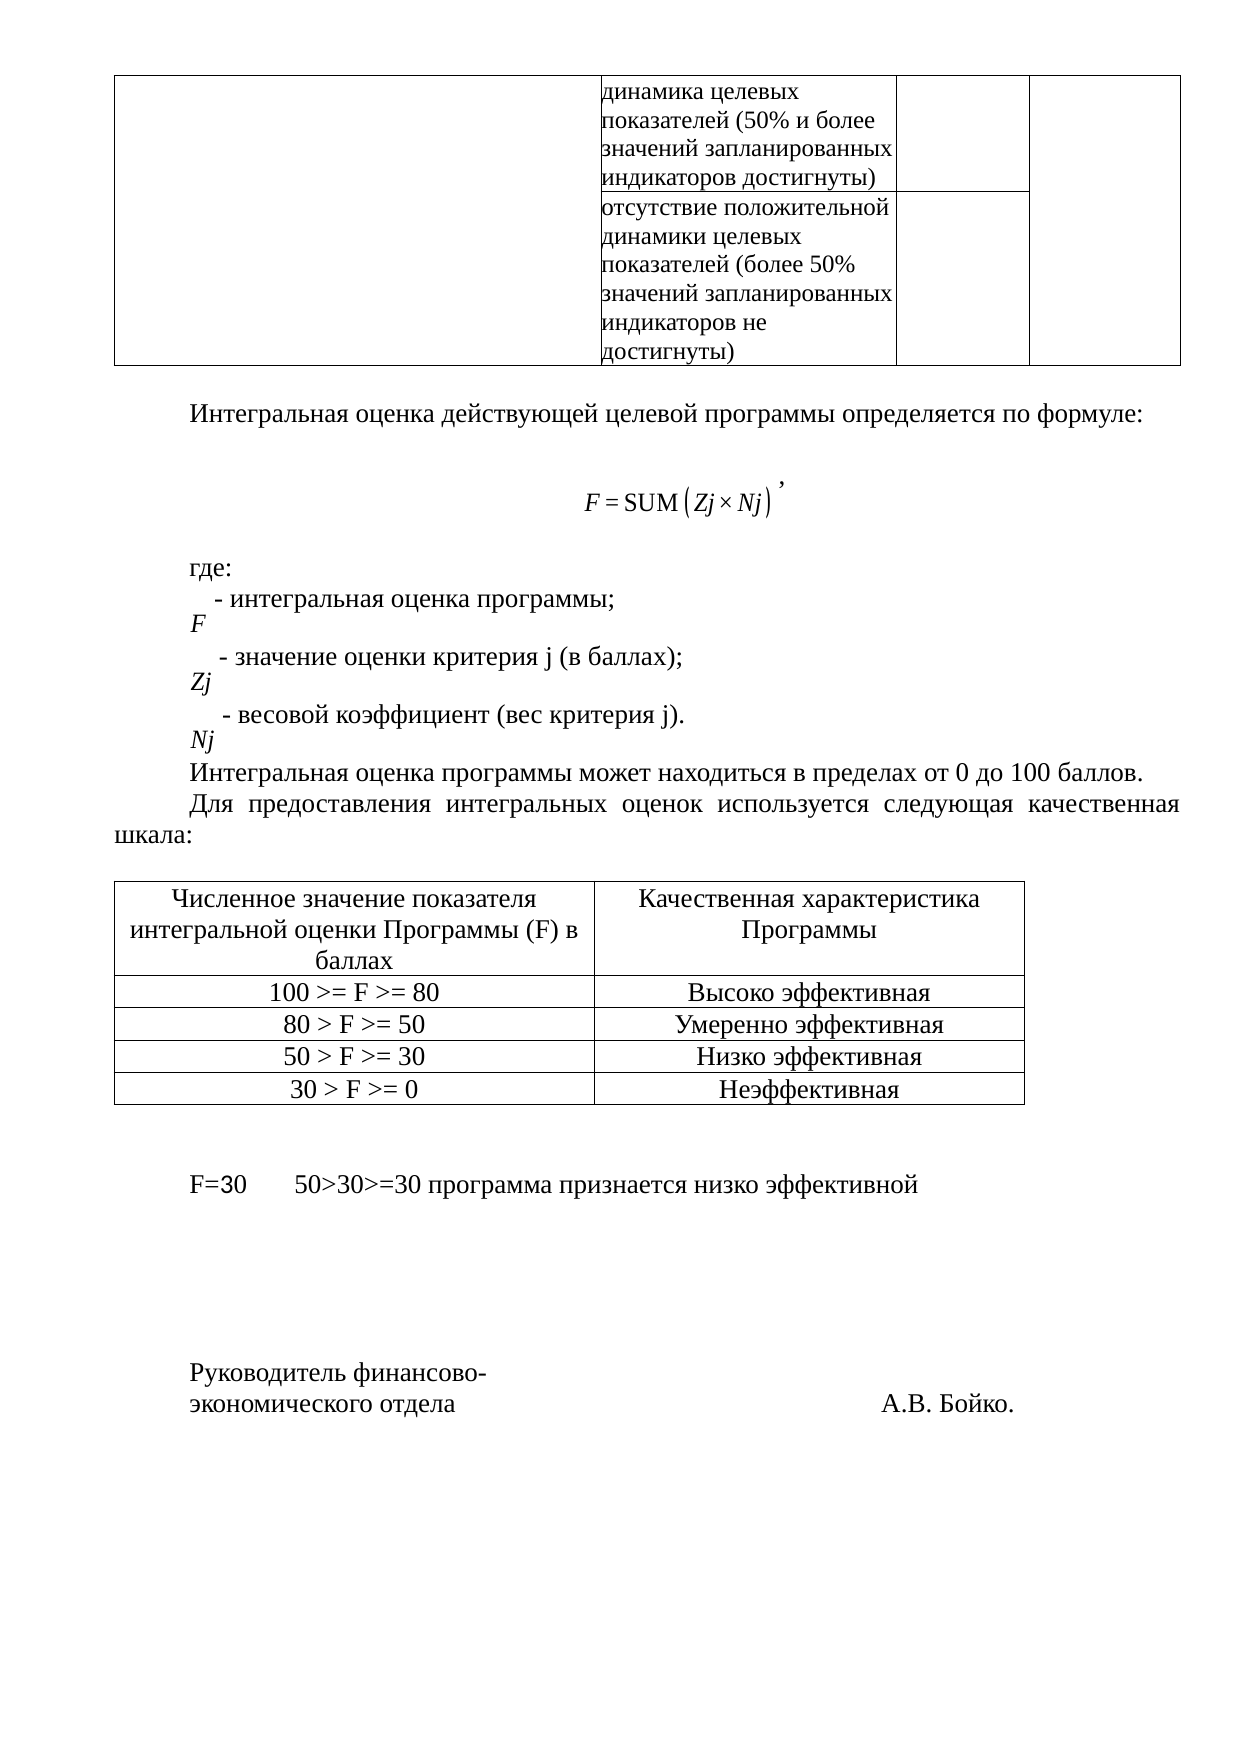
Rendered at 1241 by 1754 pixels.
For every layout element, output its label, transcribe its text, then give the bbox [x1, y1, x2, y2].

text где: [114, 551, 1181, 582]
text - весовой коэффициент (вес критерия j). [114, 698, 1181, 756]
table_cell 80 > F >= 50 [115, 1008, 594, 1039]
text Интегральная оценка действующей целевой программы определяется по формуле: [114, 397, 1181, 428]
table_cell [115, 76, 601, 364]
table_cell [897, 76, 1029, 191]
text - интегральная оценка программы; [114, 582, 1181, 640]
text - значение оценки критерия j (в баллах); [114, 640, 1181, 698]
text Интегральная оценка программы может находиться в пределах от 0 до 100 баллов. [114, 756, 1181, 787]
table_cell Неэффективная [595, 1073, 1024, 1104]
table_cell [1030, 76, 1180, 364]
text F=30 50>30>=30 программа признается низко эффективной [114, 1167, 1181, 1200]
table_cell 50 > F >= 30 [115, 1041, 594, 1072]
text Руководитель финансово- [114, 1356, 1181, 1387]
table_cell 100 >= F >= 80 [115, 976, 594, 1007]
table_cell динамика целевых показателей (50% и более значений запланированных индикаторов достигнуты) [602, 76, 896, 191]
table_cell Высоко эффективная [595, 976, 1024, 1007]
table_cell Низко эффективная [595, 1041, 1024, 1072]
table_header Качественная характеристика Программы [595, 882, 1024, 975]
text Для предоставления интегральных оценок используется следующая качественная шкала: [114, 787, 1181, 849]
table_header Численное значение показателя интегральной оценки Программы (F) в баллах [115, 882, 594, 975]
table_cell отсутствие положительной динамики целевых показателей (более 50% значений запланированных индикаторов не достигнуты) [602, 192, 896, 364]
table_cell [897, 192, 1029, 364]
text экономического отдела А.В. Бойко. [114, 1387, 1181, 1418]
text , [114, 459, 1181, 520]
table_cell Умеренно эффективная [595, 1008, 1024, 1039]
table_cell 30 > F >= 0 [115, 1073, 594, 1104]
